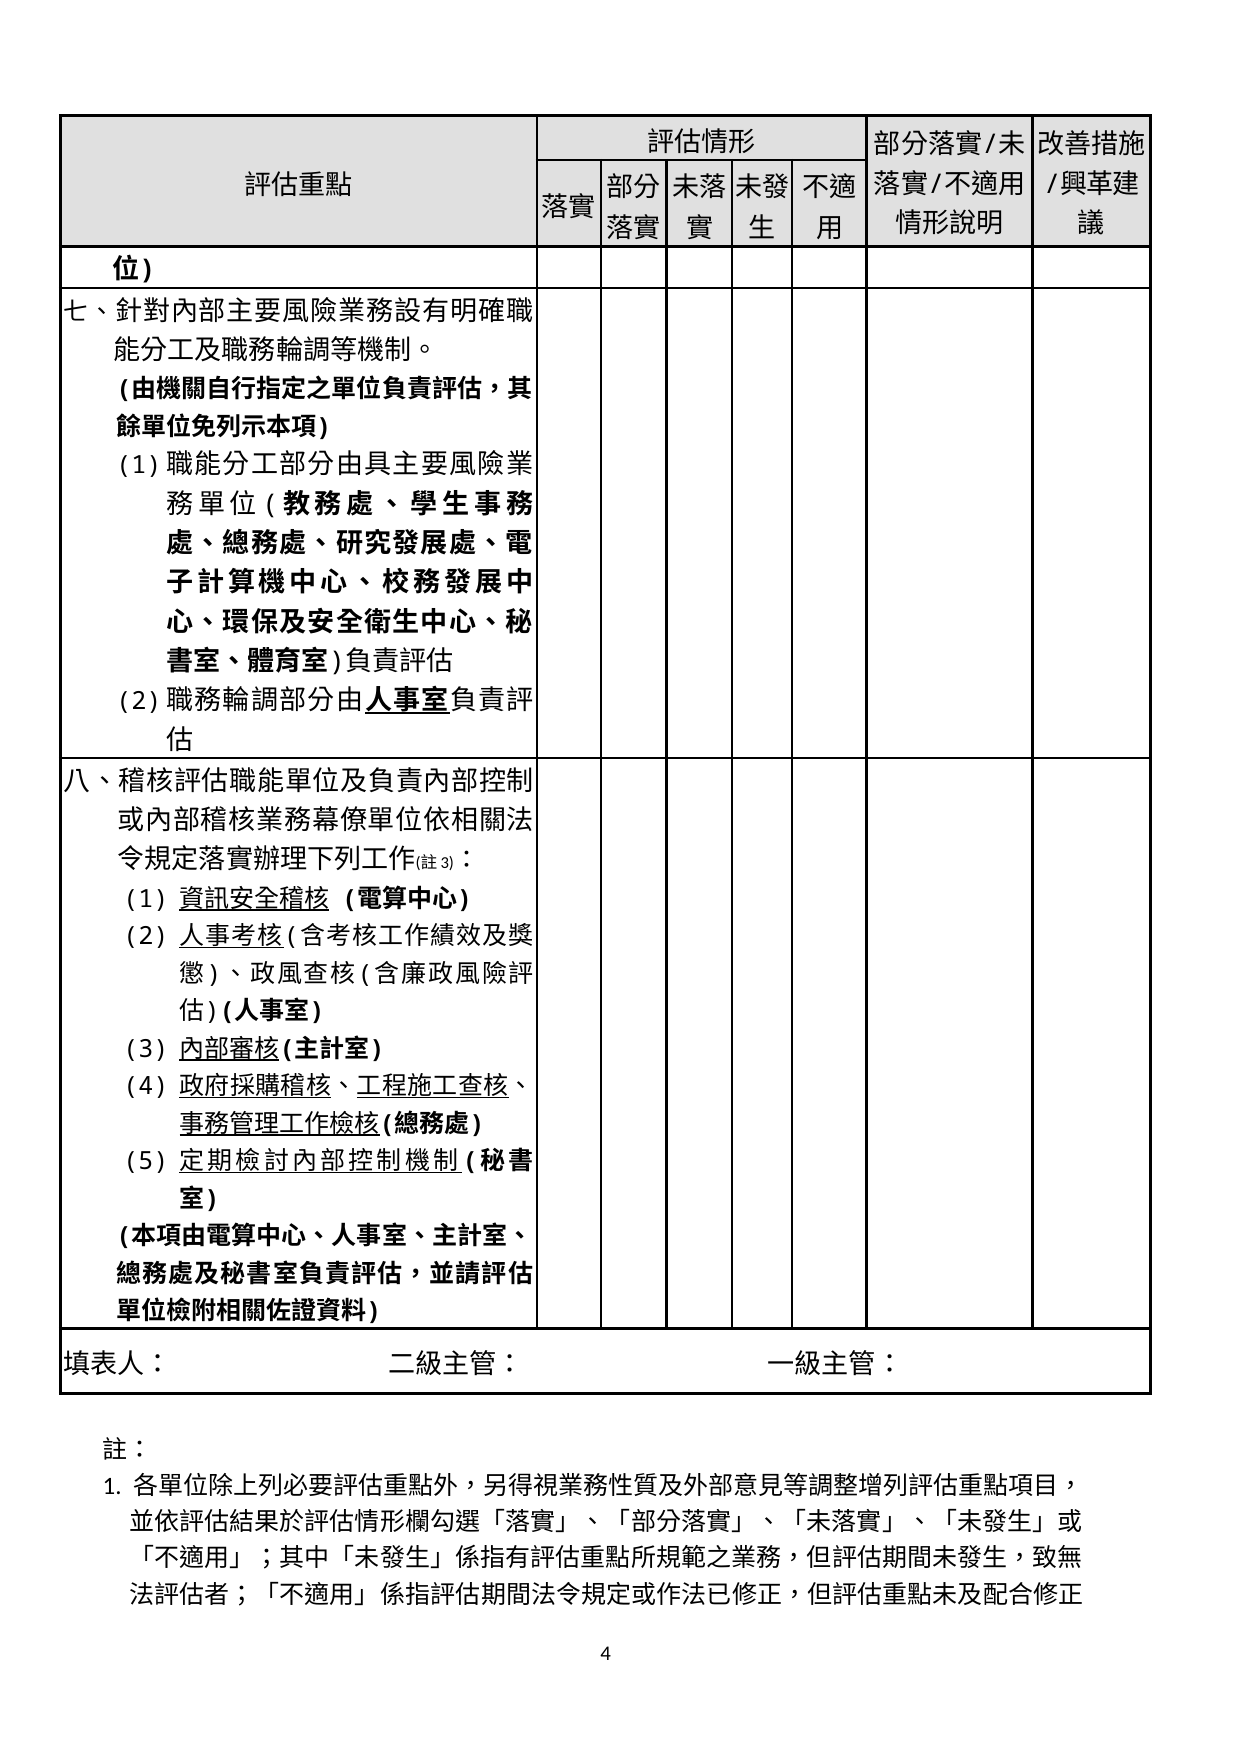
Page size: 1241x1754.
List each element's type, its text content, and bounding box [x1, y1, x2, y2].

table_cell [1034, 759, 1149, 1327]
table_cell [733, 759, 791, 1327]
table_cell 部分落實 [602, 161, 665, 245]
table_cell [538, 248, 600, 287]
table_header 改善措施/興革建議 [1034, 117, 1149, 245]
table_cell [793, 759, 865, 1327]
table_cell [602, 289, 665, 757]
table_cell 未發生 [733, 161, 791, 245]
table_cell [602, 759, 665, 1327]
list 各單位除上列必要評估重點外，另得視業務性質及外部意見等調整增列評估重點項目，並依評估結果於評估情形欄勾選「落實」、「部分落實」、「未落實」、「未發生」或「不適用」；其中「未發生」係指有評估重點所規範之業務，但評估期間未發生，致無法評估者；「不適用」係指評估期間法令規定或作法已修正，但評估重點未及配合修正 [102, 1465, 1084, 1610]
table_cell [868, 289, 1031, 757]
table_cell 七、針對內部主要風險業務設有明確職能分工及職務輪調等機制。 (由機關自行指定之單位負責評估，其餘單位免列示本項) 職能分工部分由具主要風險業務單位(教務處、學生事務處、總務處、研究發展處、電子計算機中心、校務發展中心、環保及安全衛生中心、秘書室、體育室)負責評估 職務輪調部分由人事室負責評估 [62, 289, 536, 757]
table_header 部分落實/未落實/不適用情形說明 [868, 117, 1031, 245]
table_cell [733, 248, 791, 287]
table_cell [668, 759, 731, 1327]
table_cell [602, 248, 665, 287]
table_cell [868, 248, 1031, 287]
table_cell [538, 759, 600, 1327]
table_cell [1034, 289, 1149, 757]
table_cell 位) [62, 248, 536, 287]
table_cell [733, 289, 791, 757]
table_cell [668, 248, 731, 287]
table_cell [793, 289, 865, 757]
table_cell 不適用 [793, 161, 865, 245]
table_cell 填表人： 二級主管： 一級主管： [62, 1330, 1149, 1392]
table_header 評估情形 [538, 117, 865, 159]
table_cell [538, 289, 600, 757]
table_header 評估重點 [62, 117, 536, 245]
table_cell [668, 289, 731, 757]
table_cell 八、稽核評估職能單位及負責內部控制或內部稽核業務幕僚單位依相關法令規定落實辦理下列工作(註3)： 資訊安全稽核 (電算中心) 人事考核(含考核工作績效及獎懲)、政風查核(含廉政風險評估)(人事室) 內部審核(主計室) 政府採購稽核、工程施工查核、事務管理工作檢核(總務處) 定期檢討內部控制機制(秘書室) (本項由電算中心、人事室、主計室、總務處及秘書室負責評估，並請評估單位檢附相關佐證資料) [62, 759, 536, 1327]
table_cell [868, 759, 1031, 1327]
table_cell 落實 [538, 161, 600, 245]
table_cell 未落實 [668, 161, 731, 245]
table_cell [793, 248, 865, 287]
text 註： [102, 1429, 1078, 1465]
table_cell [1034, 248, 1149, 287]
